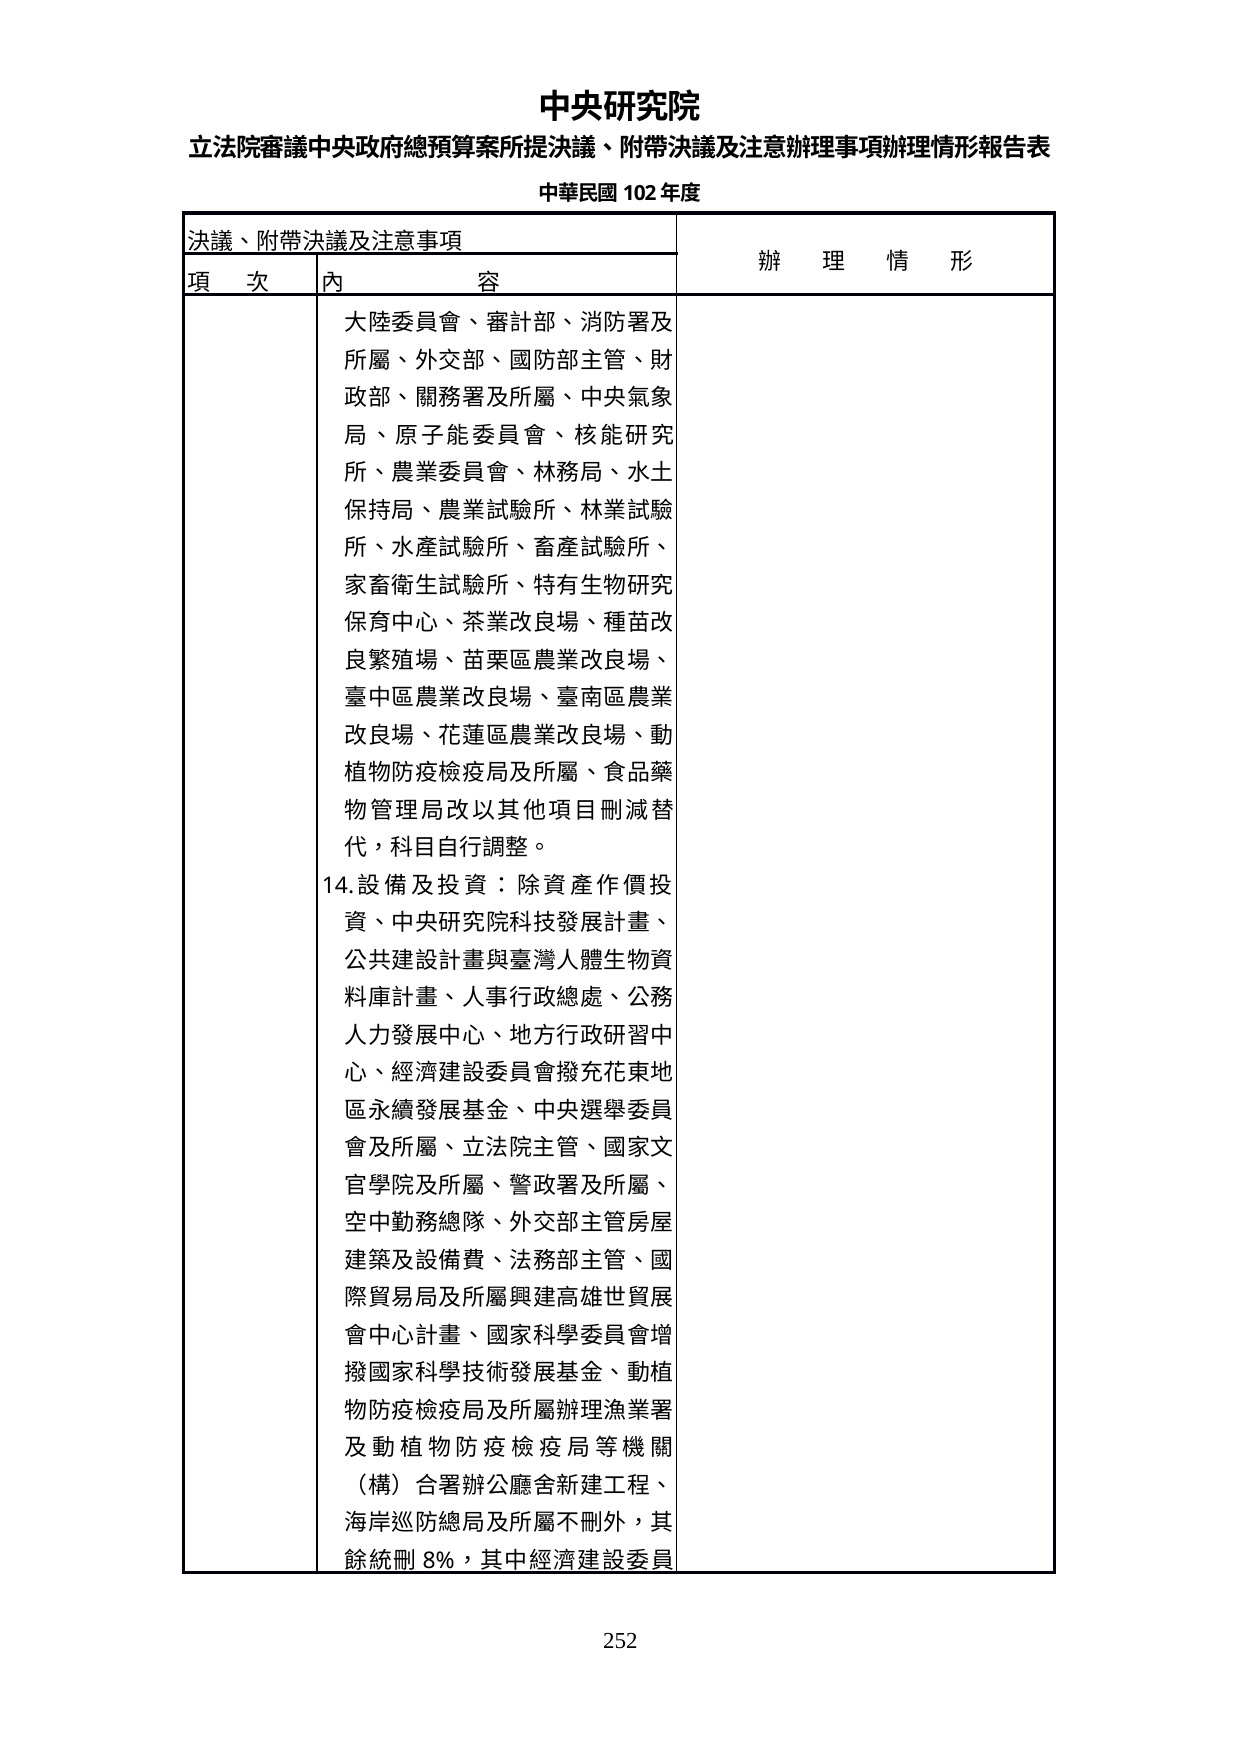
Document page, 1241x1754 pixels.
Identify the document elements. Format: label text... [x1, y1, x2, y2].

table_header 辦 理 情 形 [677, 215, 1053, 293]
table_header 決議、附帶決議及注意事項 [185, 215, 676, 252]
table_cell [185, 296, 316, 1571]
table_cell 項 次 [185, 255, 316, 293]
table_cell 內 容 [318, 255, 676, 293]
table_cell 大陸委員會、審計部、消防署及所屬、外交部、國防部主管、財政部、關務署及所屬、中央氣象局、原子能委員會、核能研究所、農業委員會、林務局、水土保持局、農業試驗所、林業試驗所、水產試驗所、畜產試驗所、家畜衛生試驗所、特有生物研究保育中心、茶業改良場、種苗改良繁殖場、苗栗區農業改良場、臺中區農業改良場、臺南區農業改良場、花蓮區農業改良場、動植物防疫檢疫局及所屬、食品藥物管理局改以其他項目刪減替代，科目自行調整。 14.設備及投資：除資產作價投資、中央研究院科技發展計畫、公共建設計畫與臺灣人體生物資料庫計畫、人事行政總處、公務人力發展中心、地方行政研習中心、經濟建設委員會撥充花東地區永續發展基金、中央選舉委員會及所屬、立法院主管、國家文官學院及所屬、警政署及所屬、空中勤務總隊、外交部主管房屋建築及設備費、法務部主管、國際貿易局及所屬興建高雄世貿展會中心計畫、國家科學委員會增撥國家科學技術發展基金、動植物防疫檢疫局及所屬辦理漁業署及動植物防疫檢疫局等機關（構）合署辦公廳舍新建工程、海岸巡防總局及所屬不刪外，其餘統刪8%，其中經濟建設委員 [318, 296, 676, 1571]
table_cell [677, 296, 1053, 1571]
